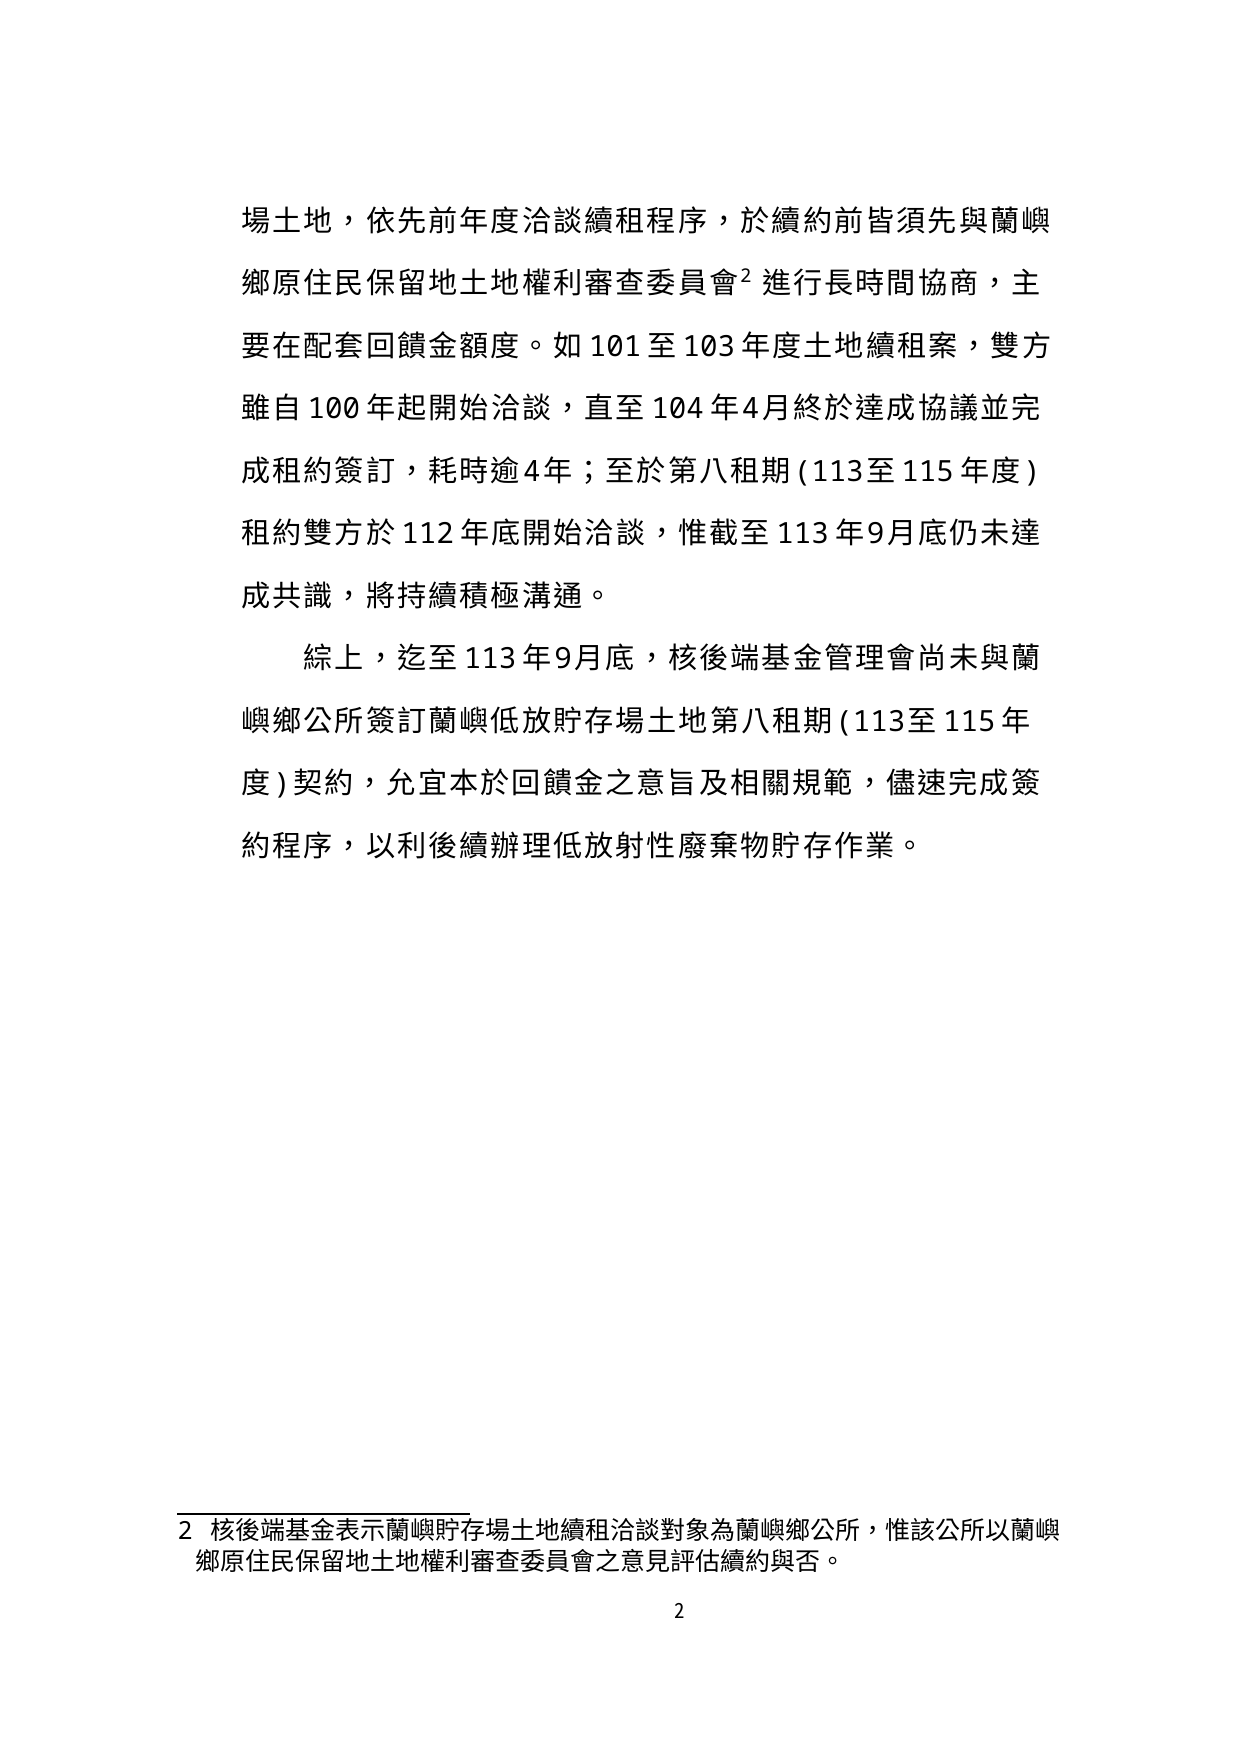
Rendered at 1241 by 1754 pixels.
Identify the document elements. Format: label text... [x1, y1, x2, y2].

text 核後端基金表示蘭嶼貯存場土地續租洽談對象為蘭嶼鄉公所，惟該公所以蘭嶼鄉原住民保留地土地權利審查委員會之意見評估續約與否。 [177, 1514, 1063, 1577]
text 綜上，迄至113年9月底，核後端基金管理會尚未與蘭嶼鄉公所簽訂蘭嶼低放貯存場土地第八租期(113至115年度)契約，允宜本於回饋金之意旨及相關規範，儘速完成簽約程序，以利後續辦理低放射性廢棄物貯存作業。 [236, 615, 1063, 865]
text 場土地，依先前年度洽談續租程序，於續約前皆須先與蘭嶼鄉原住民保留地土地權利審查委員會進行長時間協商，主要在配套回饋金額度。如101至103年度土地續租案，雙方雖自100年起開始洽談，直至104年4月終於達成協議並完成租約簽訂，耗時逾4年；至於第八租期(113至115年度)租約雙方於112年底開始洽談，惟截至113年9月底仍未達成共識，將持續積極溝通。 [236, 177, 1063, 615]
